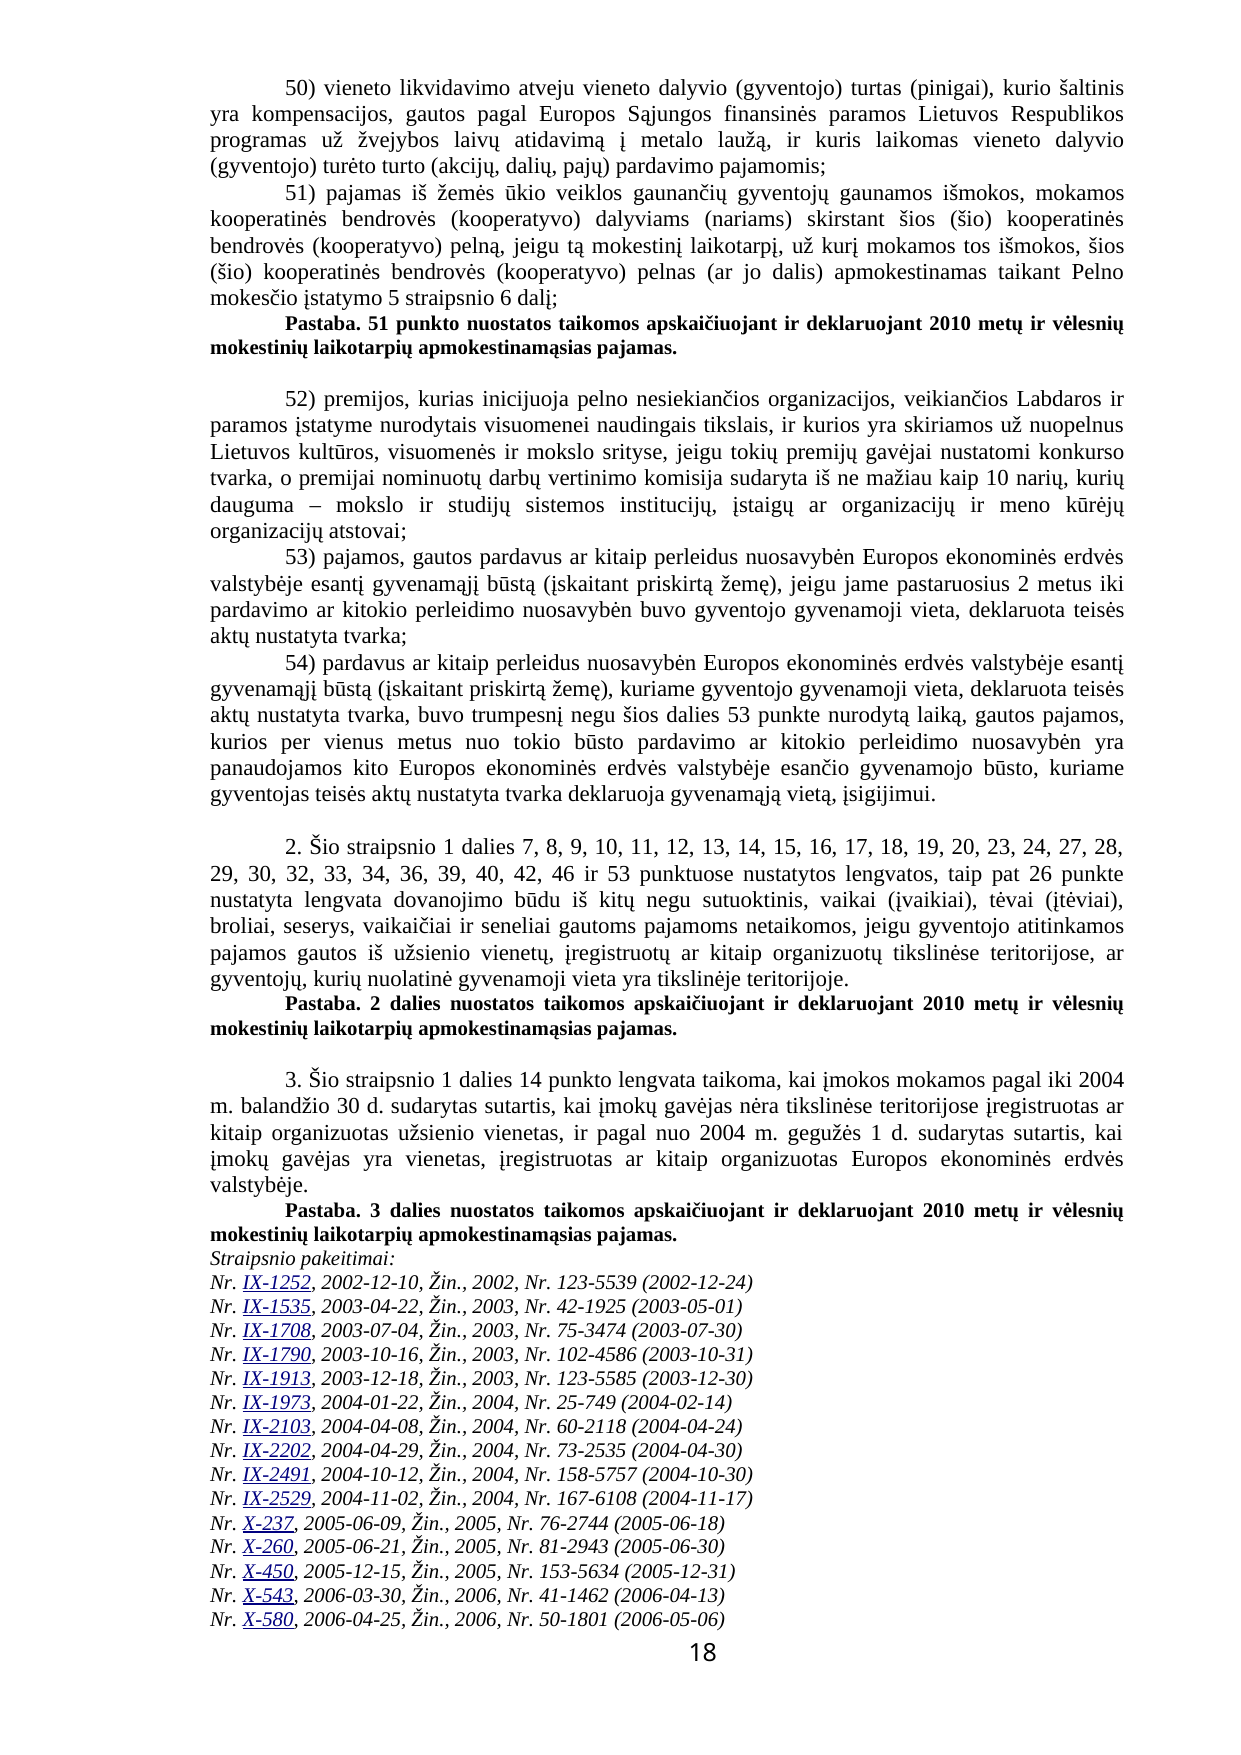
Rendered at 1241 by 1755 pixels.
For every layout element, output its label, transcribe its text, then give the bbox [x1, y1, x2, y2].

text Nr. IX-2529, 2004-11-02, Žin., 2004, Nr. 167-6108 (2004-11-17) [210, 1486, 1126, 1510]
text Nr. X-237, 2005-06-09, Žin., 2005, Nr. 76-2744 (2005-06-18) [210, 1510, 1126, 1534]
text 53) pajamos, gautos pardavus ar kitaip perleidus nuosavybėn Europos ekonominės erdvės valstybėje esantį gyvenamąjį būstą (įskaitant priskirtą žemę), jeigu jame pastaruosius 2 metus iki pardavimo ar kitokio perleidimo nuosavybėn buvo gyventojo gyvenamoji vieta, deklaruota teisės aktų nustatyta tvarka; [210, 543, 1126, 649]
text Nr. IX-1913, 2003-12-18, Žin., 2003, Nr. 123-5585 (2003-12-30) [210, 1366, 1126, 1390]
text Nr. X-580, 2006-04-25, Žin., 2006, Nr. 50-1801 (2006-05-06) [210, 1607, 1126, 1631]
text Nr. X-543, 2006-03-30, Žin., 2006, Nr. 41-1462 (2006-04-13) [210, 1583, 1126, 1607]
text 2. Šio straipsnio 1 dalies 7, 8, 9, 10, 11, 12, 13, 14, 15, 16, 17, 18, 19, 20, 23, 24, 27, 28, 29, 30, 32, 33, 34, 36, 39, 40, 42, 46 ir 53 punktuose nustatytos lengvatos, taip pat 26 punkte nustatyta lengvata dovanojimo būdu iš kitų negu sutuoktinis, vaikai (įvaikiai), tėvai (įtėviai), broliai, seserys, vaikaičiai ir seneliai gautoms pajamoms netaikomos, jeigu gyventojo atitinkamos pajamos gautos iš užsienio vienetų, įregistruotų ar kitaip organizuotų tikslinėse teritorijose, ar gyventojų, kurių nuolatinė gyvenamoji vieta yra tikslinėje teritorijoje. [210, 833, 1126, 991]
text 54) pardavus ar kitaip perleidus nuosavybėn Europos ekonominės erdvės valstybėje esantį gyvenamąjį būstą (įskaitant priskirtą žemę), kuriame gyventojo gyvenamoji vieta, deklaruota teisės aktų nustatyta tvarka, buvo trumpesnį negu šios dalies 53 punkte nurodytą laiką, gautos pajamos, kurios per vienus metus nuo tokio būsto pardavimo ar kitokio perleidimo nuosavybėn yra panaudojamos kito Europos ekonominės erdvės valstybėje esančio gyvenamojo būsto, kuriame gyventojas teisės aktų nustatyta tvarka deklaruoja gyvenamąją vietą, įsigijimui. [210, 649, 1126, 807]
text Pastaba. 2 dalies nuostatos taikomos apskaičiuojant ir deklaruojant 2010 metų ir vėlesnių mokestinių laikotarpių apmokestinamąsias pajamas. [210, 991, 1126, 1039]
text 3. Šio straipsnio 1 dalies 14 punkto lengvata taikoma, kai įmokos mokamos pagal iki 2004 m. balandžio 30 d. sudarytas sutartis, kai įmokų gavėjas nėra tikslinėse teritorijose įregistruotas ar kitaip organizuotas užsienio vienetas, ir pagal nuo 2004 m. gegužės 1 d. sudarytas sutartis, kai įmokų gavėjas yra vienetas, įregistruotas ar kitaip organizuotas Europos ekonominės erdvės valstybėje. [210, 1066, 1126, 1198]
text Nr. IX-1708, 2003-07-04, Žin., 2003, Nr. 75-3474 (2003-07-30) [210, 1318, 1126, 1342]
text 51) pajamas iš žemės ūkio veiklos gaunančių gyventojų gaunamos išmokos, mokamos kooperatinės bendrovės (kooperatyvo) dalyviams (nariams) skirstant šios (šio) kooperatinės bendrovės (kooperatyvo) pelną, jeigu tą mokestinį laikotarpį, už kurį mokamos tos išmokos, šios (šio) kooperatinės bendrovės (kooperatyvo) pelnas (ar jo dalis) apmokestinamas taikant Pelno mokesčio įstatymo 5 straipsnio 6 dalį; [210, 179, 1126, 311]
text Nr. IX-1252, 2002-12-10, Žin., 2002, Nr. 123-5539 (2002-12-24) [210, 1270, 1126, 1294]
text Pastaba. 51 punkto nuostatos taikomos apskaičiuojant ir deklaruojant 2010 metų ir vėlesnių mokestinių laikotarpių apmokestinamąsias pajamas. [210, 311, 1126, 359]
text Nr. IX-2103, 2004-04-08, Žin., 2004, Nr. 60-2118 (2004-04-24) [210, 1414, 1126, 1438]
text 52) premijos, kurias inicijuoja pelno nesiekiančios organizacijos, veikiančios Labdaros ir paramos įstatyme nurodytais visuomenei naudingais tikslais, ir kurios yra skiriamos už nuopelnus Lietuvos kultūros, visuomenės ir mokslo srityse, jeigu tokių premijų gavėjai nustatomi konkurso tvarka, o premijai nominuotų darbų vertinimo komisija sudaryta iš ne mažiau kaip 10 narių, kurių dauguma – mokslo ir studijų sistemos institucijų, įstaigų ar organizacijų ir meno kūrėjų organizacijų atstovai; [210, 385, 1126, 543]
text Straipsnio pakeitimai: [210, 1246, 1126, 1270]
text Nr. X-260, 2005-06-21, Žin., 2005, Nr. 81-2943 (2005-06-30) [210, 1534, 1126, 1558]
text Nr. IX-1535, 2003-04-22, Žin., 2003, Nr. 42-1925 (2003-05-01) [210, 1294, 1126, 1318]
text Nr. X-450, 2005-12-15, Žin., 2005, Nr. 153-5634 (2005-12-31) [210, 1558, 1126, 1583]
text Nr. IX-1790, 2003-10-16, Žin., 2003, Nr. 102-4586 (2003-10-31) [210, 1342, 1126, 1366]
text Nr. IX-1973, 2004-01-22, Žin., 2004, Nr. 25-749 (2004-02-14) [210, 1390, 1126, 1414]
text Pastaba. 3 dalies nuostatos taikomos apskaičiuojant ir deklaruojant 2010 metų ir vėlesnių mokestinių laikotarpių apmokestinamąsias pajamas. [210, 1198, 1126, 1246]
text 50) vieneto likvidavimo atveju vieneto dalyvio (gyventojo) turtas (pinigai), kurio šaltinis yra kompensacijos, gautos pagal Europos Sąjungos finansinės paramos Lietuvos Respublikos programas už žvejybos laivų atidavimą į metalo laužą, ir kuris laikomas vieneto dalyvio (gyventojo) turėto turto (akcijų, dalių, pajų) pardavimo pajamomis; [210, 73, 1126, 179]
text Nr. IX-2491, 2004-10-12, Žin., 2004, Nr. 158-5757 (2004-10-30) [210, 1462, 1126, 1486]
text Nr. IX-2202, 2004-04-29, Žin., 2004, Nr. 73-2535 (2004-04-30) [210, 1438, 1126, 1462]
